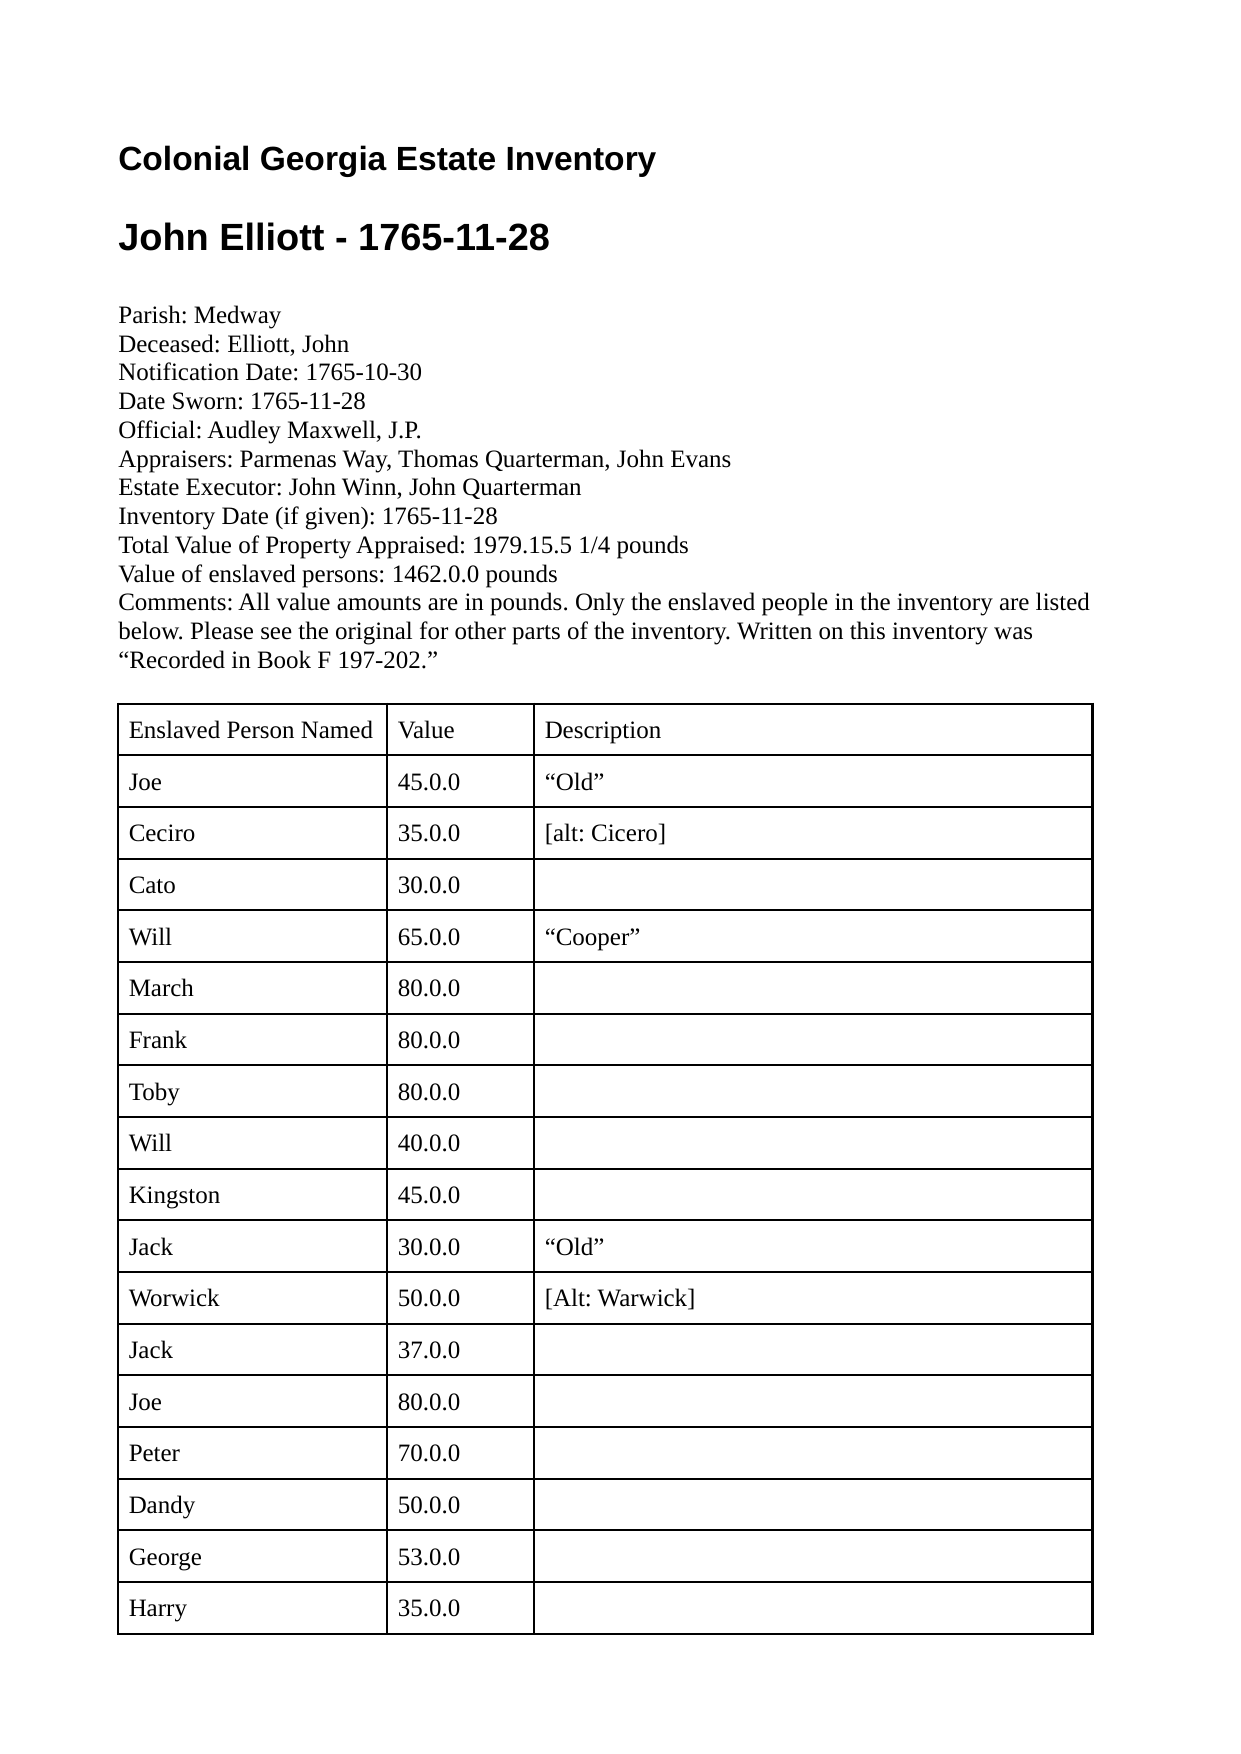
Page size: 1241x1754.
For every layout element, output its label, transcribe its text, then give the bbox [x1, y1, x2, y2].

table_cell [535, 1480, 1091, 1529]
table_cell [Alt: Warwick] [535, 1273, 1091, 1322]
text Deceased: Elliott, John [118, 329, 1122, 357]
table_cell Peter [119, 1428, 386, 1477]
table_cell [alt: Cicero] [535, 808, 1091, 857]
table_cell “Old” [535, 756, 1091, 806]
table_cell 80.0.0 [388, 1015, 533, 1064]
table_cell Worwick [119, 1273, 386, 1322]
table_cell 65.0.0 [388, 911, 533, 961]
table_cell [535, 1118, 1091, 1167]
table_cell 30.0.0 [388, 860, 533, 909]
table_cell 37.0.0 [388, 1325, 533, 1374]
text Estate Executor: John Winn, John Quarterman [118, 472, 1122, 501]
table_cell Will [119, 911, 386, 961]
table_cell Joe [119, 1376, 386, 1426]
table_cell [535, 860, 1091, 909]
table_cell 40.0.0 [388, 1118, 533, 1167]
table_cell Dandy [119, 1480, 386, 1529]
table_cell Ceciro [119, 808, 386, 857]
table_cell [535, 1531, 1091, 1581]
table_cell Toby [119, 1066, 386, 1116]
text Comments: All value amounts are in pounds. Only the enslaved people in the inventory are listed below. Please see the original for other parts of the inventory. Written on this inventory was “Recorded in Book F 197-202.” [118, 587, 1122, 674]
table_cell George [119, 1531, 386, 1581]
table_cell “Cooper” [535, 911, 1091, 961]
text Appraisers: Parmenas Way, Thomas Quarterman, John Evans [118, 444, 1122, 472]
table_cell 35.0.0 [388, 808, 533, 857]
table_cell [535, 1015, 1091, 1064]
table_cell 50.0.0 [388, 1480, 533, 1529]
subtitle John Elliott - 1765-11-28 [118, 215, 1122, 259]
table_cell Kingston [119, 1170, 386, 1219]
subtitle Colonial Georgia Estate Inventory [118, 139, 1122, 178]
table_cell 80.0.0 [388, 1376, 533, 1426]
table_cell Joe [119, 756, 386, 806]
text Date Sworn: 1765-11-28 [118, 386, 1122, 415]
table_cell 45.0.0 [388, 1170, 533, 1219]
table_cell Will [119, 1118, 386, 1167]
table_header Description [535, 705, 1091, 754]
text Value of enslaved persons: 1462.0.0 pounds [118, 559, 1122, 587]
table_cell Jack [119, 1221, 386, 1271]
table_cell 30.0.0 [388, 1221, 533, 1271]
text Official: Audley Maxwell, J.P. [118, 415, 1122, 444]
text Total Value of Property Appraised: 1979.15.5 1/4 pounds [118, 530, 1122, 559]
table_cell [535, 1583, 1091, 1632]
table_cell 53.0.0 [388, 1531, 533, 1581]
table_cell [535, 1376, 1091, 1426]
table_cell 70.0.0 [388, 1428, 533, 1477]
table_cell Cato [119, 860, 386, 909]
table_cell 50.0.0 [388, 1273, 533, 1322]
table_cell 35.0.0 [388, 1583, 533, 1632]
table_cell 80.0.0 [388, 1066, 533, 1116]
text Notification Date: 1765-10-30 [118, 357, 1122, 386]
table_cell [535, 963, 1091, 1012]
table_cell 80.0.0 [388, 963, 533, 1012]
text Parish: Medway [118, 300, 1122, 329]
table_cell Jack [119, 1325, 386, 1374]
table_cell [535, 1066, 1091, 1116]
table_cell Frank [119, 1015, 386, 1064]
text Inventory Date (if given): 1765-11-28 [118, 501, 1122, 530]
table_cell [535, 1325, 1091, 1374]
table_header Value [388, 705, 533, 754]
table_cell “Old” [535, 1221, 1091, 1271]
table_cell [535, 1428, 1091, 1477]
table_cell Harry [119, 1583, 386, 1632]
table_cell [535, 1170, 1091, 1219]
table_cell March [119, 963, 386, 1012]
table_header Enslaved Person Named [119, 705, 386, 754]
table_cell 45.0.0 [388, 756, 533, 806]
